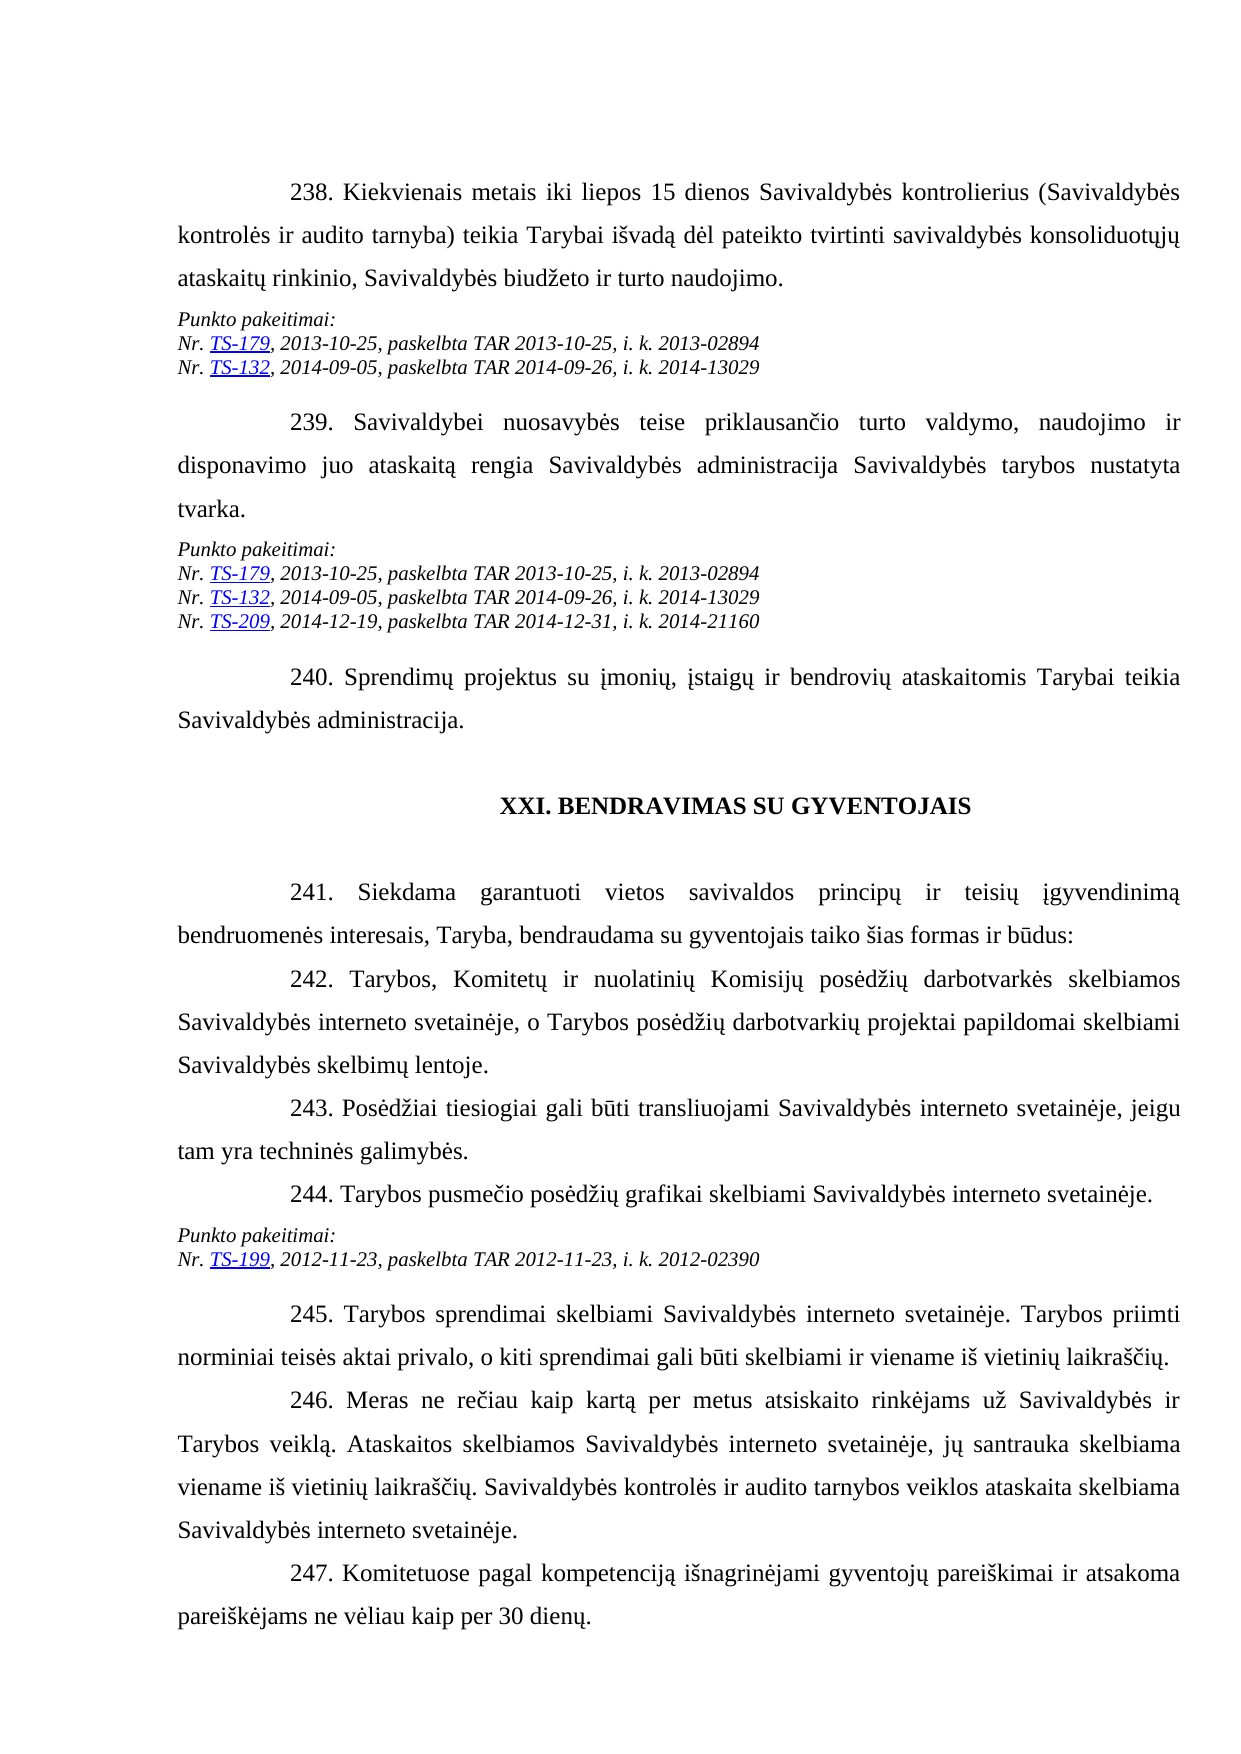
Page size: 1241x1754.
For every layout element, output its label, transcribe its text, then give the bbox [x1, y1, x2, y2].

text 239. Savivaldybei nuosavybės teise priklausančio turto valdymo, naudojimo ir disponavimo juo ataskaitą rengia Savivaldybės administracija Savivaldybės tarybos nustatyta tvarka. [177, 407, 1181, 522]
text Punkto pakeitimai: [177, 307, 1181, 331]
text Nr. TS-179, 2013-10-25, paskelbta TAR 2013-10-25, i. k. 2013-02894 [177, 561, 1181, 585]
text Nr. TS-199, 2012-11-23, paskelbta TAR 2012-11-23, i. k. 2012-02390 [177, 1247, 1181, 1271]
text 238. Kiekvienais metais iki liepos 15 dienos Savivaldybės kontrolierius (Savivaldybės kontrolės ir audito tarnyba) teikia Tarybai išvadą dėl pateikto tvirtinti savivaldybės konsoliduotųjų ataskaitų rinkinio, Savivaldybės biudžeto ir turto naudojimo. [177, 177, 1181, 292]
text 247. Komitetuose pagal kompetenciją išnagrinėjami gyventojų pareiškimai ir atsakoma pareiškėjams ne vėliau kaip per 30 dienų. [177, 1558, 1181, 1630]
text Nr. TS-209, 2014-12-19, paskelbta TAR 2014-12-31, i. k. 2014-21160 [177, 609, 1181, 633]
text 243. Posėdžiai tiesiogiai gali būti transliuojami Savivaldybės interneto svetainėje, jeigu tam yra techninės galimybės. [177, 1093, 1181, 1165]
text 246. Meras ne rečiau kaip kartą per metus atsiskaito rinkėjams už Savivaldybės ir Tarybos veiklą. Ataskaitos skelbiamos Savivaldybės interneto svetainėje, jų santrauka skelbiama viename iš vietinių laikraščių. Savivaldybės kontrolės ir audito tarnybos veiklos ataskaita skelbiama Savivaldybės interneto svetainėje. [177, 1386, 1181, 1544]
text Nr. TS-179, 2013-10-25, paskelbta TAR 2013-10-25, i. k. 2013-02894 [177, 331, 1181, 355]
text Nr. TS-132, 2014-09-05, paskelbta TAR 2014-09-26, i. k. 2014-13029 [177, 355, 1181, 379]
text 245. Tarybos sprendimai skelbiami Savivaldybės interneto svetainėje. Tarybos priimti norminiai teisės aktai privalo, o kiti sprendimai gali būti skelbiami ir viename iš vietinių laikraščių. [177, 1299, 1181, 1371]
text XXI. BENDRAVIMAS SU GYVENTOJAIS [177, 791, 1181, 820]
text 244. Tarybos pusmečio posėdžių grafikai skelbiami Savivaldybės interneto svetainėje. [177, 1179, 1181, 1208]
text Punkto pakeitimai: [177, 537, 1181, 561]
text 241. Siekdama garantuoti vietos savivaldos principų ir teisių įgyvendinimą bendruomenės interesais, Taryba, bendraudama su gyventojais taiko šias formas ir būdus: [177, 877, 1181, 949]
text 240. Sprendimų projektus su įmonių, įstaigų ir bendrovių ataskaitomis Tarybai teikia Savivaldybės administracija. [177, 662, 1181, 734]
text Punkto pakeitimai: [177, 1222, 1181, 1247]
text 242. Tarybos, Komitetų ir nuolatinių Komisijų posėdžių darbotvarkės skelbiamos Savivaldybės interneto svetainėje, o Tarybos posėdžių darbotvarkių projektai papildomai skelbiami Savivaldybės skelbimų lentoje. [177, 964, 1181, 1079]
text Nr. TS-132, 2014-09-05, paskelbta TAR 2014-09-26, i. k. 2014-13029 [177, 585, 1181, 609]
